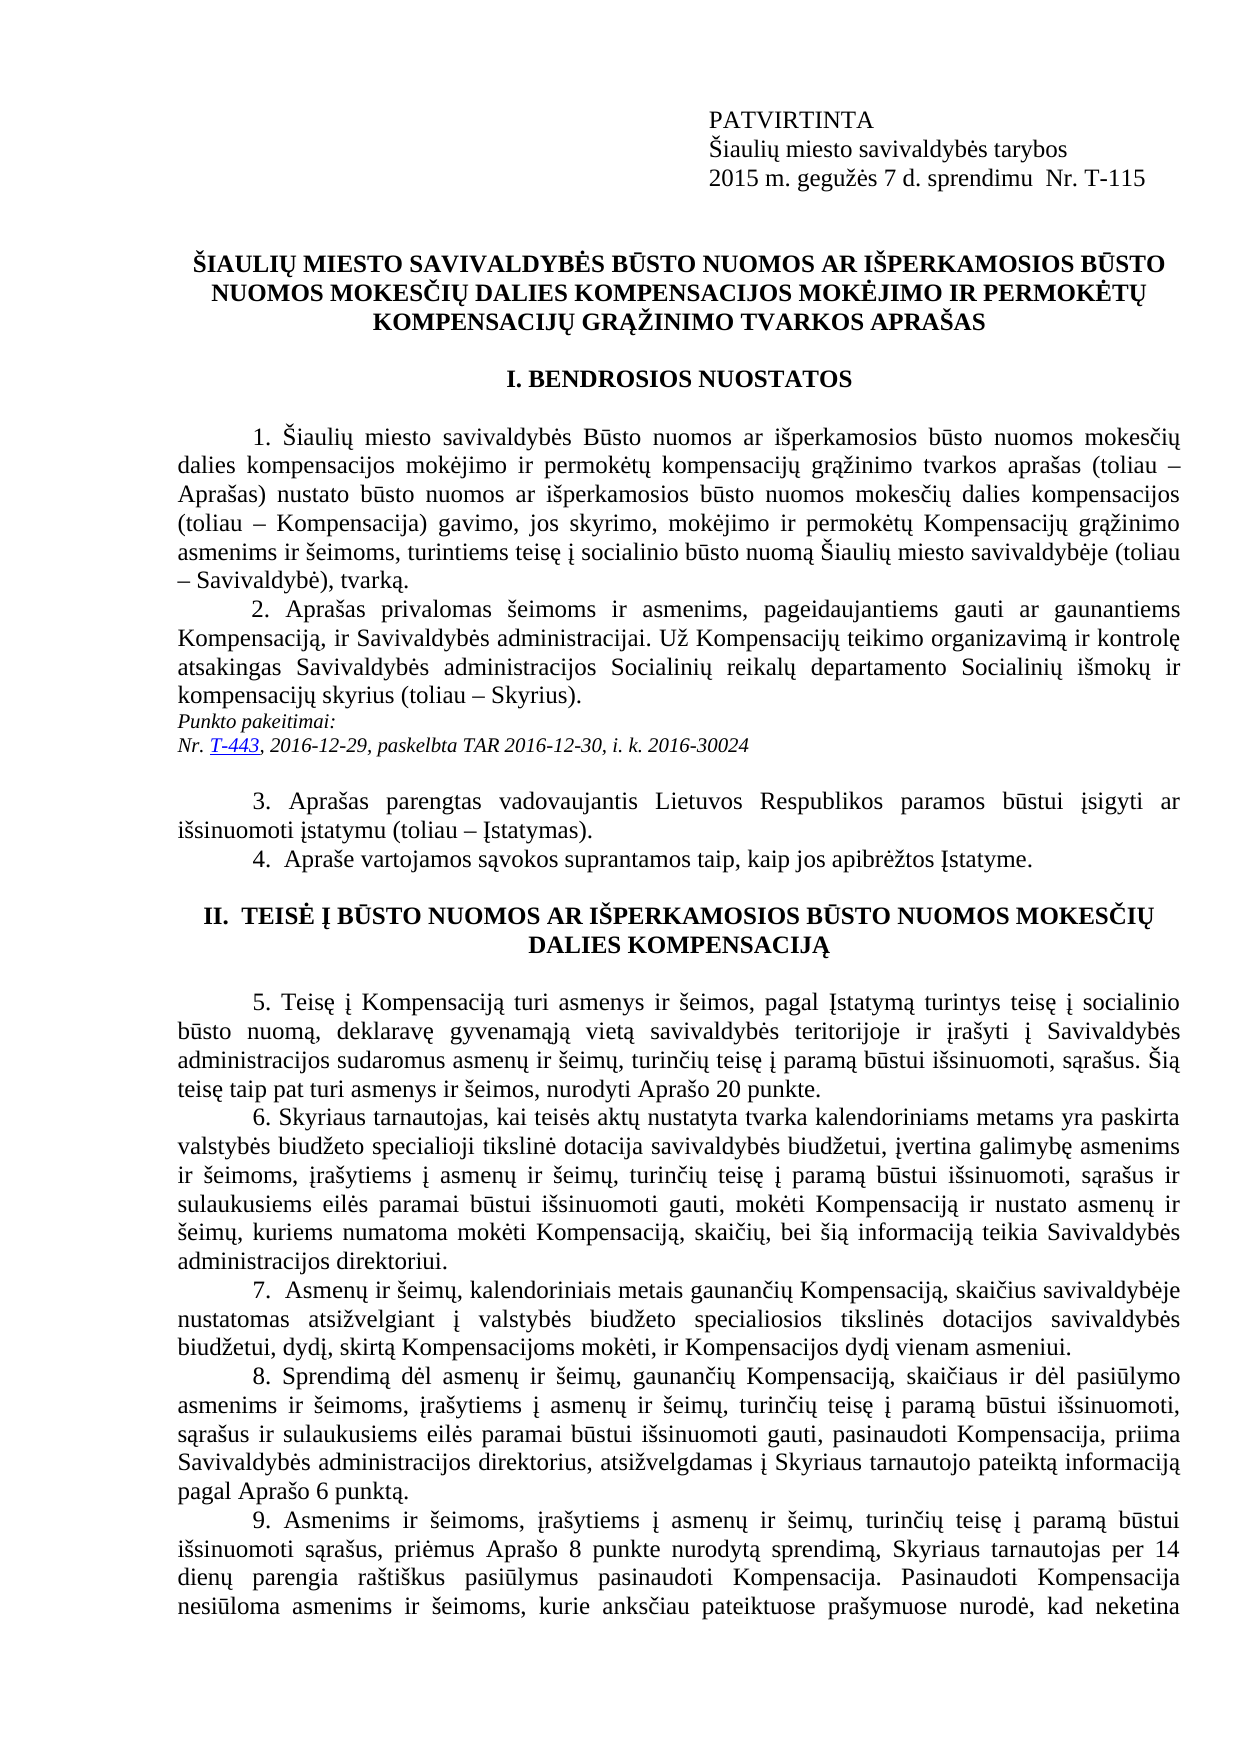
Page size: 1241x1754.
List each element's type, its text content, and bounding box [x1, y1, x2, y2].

text 9. Asmenims ir šeimoms, įrašytiems į asmenų ir šeimų, turinčių teisę į paramą būstui išsinuomoti sąrašus, priėmus Aprašo 8 punkte nurodytą sprendimą, Skyriaus tarnautojas per 14 dienų parengia raštiškus pasiūlymus pasinaudoti Kompensacija. Pasinaudoti Kompensacija nesiūloma asmenims ir šeimoms, kurie anksčiau pateiktuose prašymuose nurodė, kad neketina [177, 1505, 1181, 1620]
text 5. Teisę į Kompensaciją turi asmenys ir šeimos, pagal Įstatymą turintys teisę į socialinio būsto nuomą, deklaravę gyvenamąją vietą savivaldybės teritorijoje ir įrašyti į Savivaldybės administracijos sudaromus asmenų ir šeimų, turinčių teisę į paramą būstui išsinuomoti, sąrašus. Šią teisę taip pat turi asmenys ir šeimos, nurodyti Aprašo 20 punkte. [177, 987, 1181, 1102]
text 8. Sprendimą dėl asmenų ir šeimų, gaunančių Kompensaciją, skaičiaus ir dėl pasiūlymo asmenims ir šeimoms, įrašytiems į asmenų ir šeimų, turinčių teisę į paramą būstui išsinuomoti, sąrašus ir sulaukusiems eilės paramai būstui išsinuomoti gauti, pasinaudoti Kompensacija, priima Savivaldybės administracijos direktorius, atsižvelgdamas į Skyriaus tarnautojo pateiktą informaciją pagal Aprašo 6 punktą. [177, 1361, 1181, 1505]
text Nr. T-443, 2016-12-29, paskelbta TAR 2016-12-30, i. k. 2016-30024 [177, 733, 1181, 757]
text II. TEISĖ Į BŪSTO NUOMOS AR IŠPERKAMOSIOS BŪSTO NUOMOS MOKESČIŲ DALIES KOMPENSACIJĄ [177, 901, 1181, 959]
text Šiaulių miesto savivaldybės tarybos [177, 134, 1181, 163]
text 3. Aprašas parengtas vadovaujantis Lietuvos Respublikos paramos būstui įsigyti ar išsinuomoti įstatymu (toliau – Įstatymas). [177, 786, 1181, 844]
text ŠIAULIŲ MIESTO SAVIVALDYBĖS BŪSTO NUOMOS AR IŠPERKAMOSIOS BŪSTO NUOMOS MOKESČIŲ DALIES KOMPENSACIJOS MOKĖJIMO IR PERMOKĖTŲ KOMPENSACIJŲ GRĄŽINIMO TVARKOS APRAŠAS [177, 249, 1181, 336]
text 4. Apraše vartojamos sąvokos suprantamos taip, kaip jos apibrėžtos Įstatyme. [177, 844, 1181, 872]
text 2. Aprašas privalomas šeimoms ir asmenims, pageidaujantiems gauti ar gaunantiems Kompensaciją, ir Savivaldybės administracijai. Už Kompensacijų teikimo organizavimą ir kontrolę atsakingas Savivaldybės administracijos Socialinių reikalų departamento Socialinių išmokų ir kompensacijų skyrius (toliau – Skyrius). [177, 594, 1181, 709]
text 2015 m. gegužės 7 d. sprendimu Nr. T-115 [177, 163, 1181, 192]
text I. BENDROSIOS NUOSTATOS [177, 364, 1181, 393]
text Punkto pakeitimai: [177, 709, 1181, 733]
text PATVIRTINTA [177, 106, 1181, 134]
text 7. Asmenų ir šeimų, kalendoriniais metais gaunančių Kompensaciją, skaičius savivaldybėje nustatomas atsižvelgiant į valstybės biudžeto specialiosios tikslinės dotacijos savivaldybės biudžetui, dydį, skirtą Kompensacijoms mokėti, ir Kompensacijos dydį vienam asmeniui. [177, 1275, 1181, 1361]
text 6. Skyriaus tarnautojas, kai teisės aktų nustatyta tvarka kalendoriniams metams yra paskirta valstybės biudžeto specialioji tikslinė dotacija savivaldybės biudžetui, įvertina galimybę asmenims ir šeimoms, įrašytiems į asmenų ir šeimų, turinčių teisę į paramą būstui išsinuomoti, sąrašus ir sulaukusiems eilės paramai būstui išsinuomoti gauti, mokėti Kompensaciją ir nustato asmenų ir šeimų, kuriems numatoma mokėti Kompensaciją, skaičių, bei šią informaciją teikia Savivaldybės administracijos direktoriui. [177, 1102, 1181, 1275]
text 1. Šiaulių miesto savivaldybės Būsto nuomos ar išperkamosios būsto nuomos mokesčių dalies kompensacijos mokėjimo ir permokėtų kompensacijų grąžinimo tvarkos aprašas (toliau – Aprašas) nustato būsto nuomos ar išperkamosios būsto nuomos mokesčių dalies kompensacijos (toliau – Kompensacija) gavimo, jos skyrimo, mokėjimo ir permokėtų Kompensacijų grąžinimo asmenims ir šeimoms, turintiems teisę į socialinio būsto nuomą Šiaulių miesto savivaldybėje (toliau – Savivaldybė), tvarką. [177, 422, 1181, 594]
